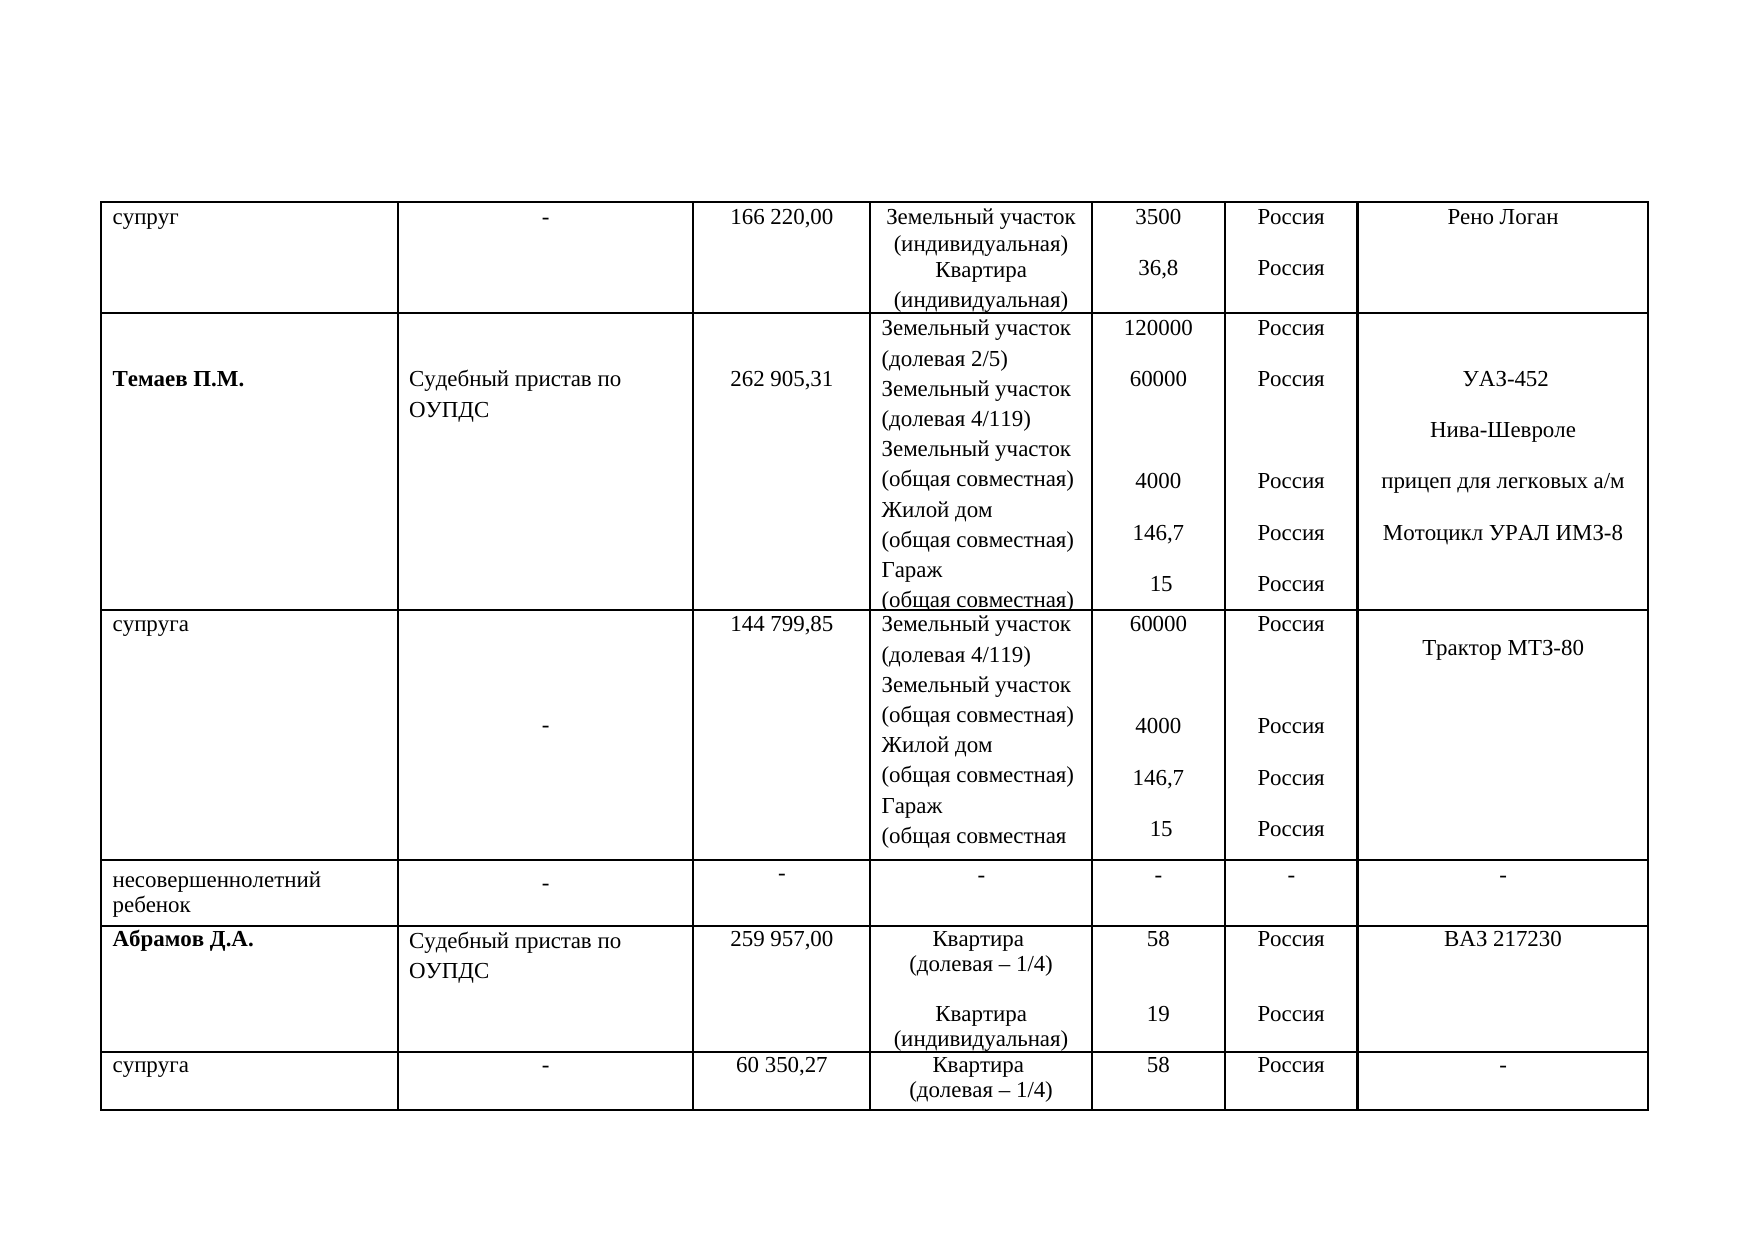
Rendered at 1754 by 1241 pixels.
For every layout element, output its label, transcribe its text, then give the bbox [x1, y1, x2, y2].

table_cell 262 905,31 [694, 314, 869, 608]
table_cell Россия [1226, 1053, 1356, 1109]
table_cell Судебный пристав по ОУПДС [399, 927, 692, 1051]
table_cell супруг [102, 203, 397, 312]
table_cell - [694, 861, 869, 925]
table_cell Квартира (долевая – 1/4) [871, 1053, 1091, 1109]
table_cell 120000 60000 4000 146,7 15 [1093, 314, 1224, 608]
table_cell 60000 4000 146,7 15 [1093, 611, 1224, 859]
table_cell - [1359, 1053, 1647, 1109]
table_cell 166 220,00 [694, 203, 869, 312]
table_cell Рено Логан [1359, 203, 1647, 312]
table_cell Россия Россия [1226, 203, 1356, 312]
table_cell - [399, 611, 692, 859]
table_cell УАЗ-452 Нива-Шевроле прицеп для легковых а/м Мотоцикл УРАЛ ИМЗ-8 [1359, 314, 1647, 608]
table_cell - [399, 203, 692, 312]
table_cell Россия Россия Россия Россия [1226, 611, 1356, 859]
table_cell - [1359, 861, 1647, 925]
table_cell Квартира (долевая – 1/4) Квартира (индивидуальная) [871, 927, 1091, 1051]
table_cell Земельный участок (долевая 4/119) Земельный участок (общая совместная) Жилой дом (общая совместная) Гараж (общая совместная [871, 611, 1091, 859]
table_cell Земельный участок (индивидуальная) Квартира (индивидуальная) [871, 203, 1091, 312]
table_cell Россия Россия Россия Россия Россия [1226, 314, 1356, 608]
table_cell Земельный участок (долевая 2/5) Земельный участок (долевая 4/119) Земельный участок (общая совместная) Жилой дом (общая совместная) Гараж (общая совместная) [871, 314, 1091, 608]
table_cell Трактор МТЗ-80 [1359, 611, 1647, 859]
table_cell 58 [1093, 1053, 1224, 1109]
table_cell 60 350,27 [694, 1053, 869, 1109]
table_cell 3500 36,8 [1093, 203, 1224, 312]
table_cell - [871, 861, 1091, 925]
table_cell несовершеннолетний ребенок [102, 861, 397, 925]
table_cell ВАЗ 217230 [1359, 927, 1647, 1051]
table_cell Судебный пристав по ОУПДС [399, 314, 692, 608]
table_cell супруга [102, 1053, 397, 1109]
table_cell - [399, 1053, 692, 1109]
table_cell 144 799,85 [694, 611, 869, 859]
table_cell Россия Россия [1226, 927, 1356, 1051]
table_cell - [1093, 861, 1224, 925]
table_cell Абрамов Д.А. [102, 927, 397, 1051]
table_cell 259 957,00 [694, 927, 869, 1051]
table_cell - [399, 861, 692, 925]
table_cell Темаев П.М. [102, 314, 397, 608]
table_cell 58 19 [1093, 927, 1224, 1051]
table_cell супруга [102, 611, 397, 859]
table_cell - [1226, 861, 1356, 925]
